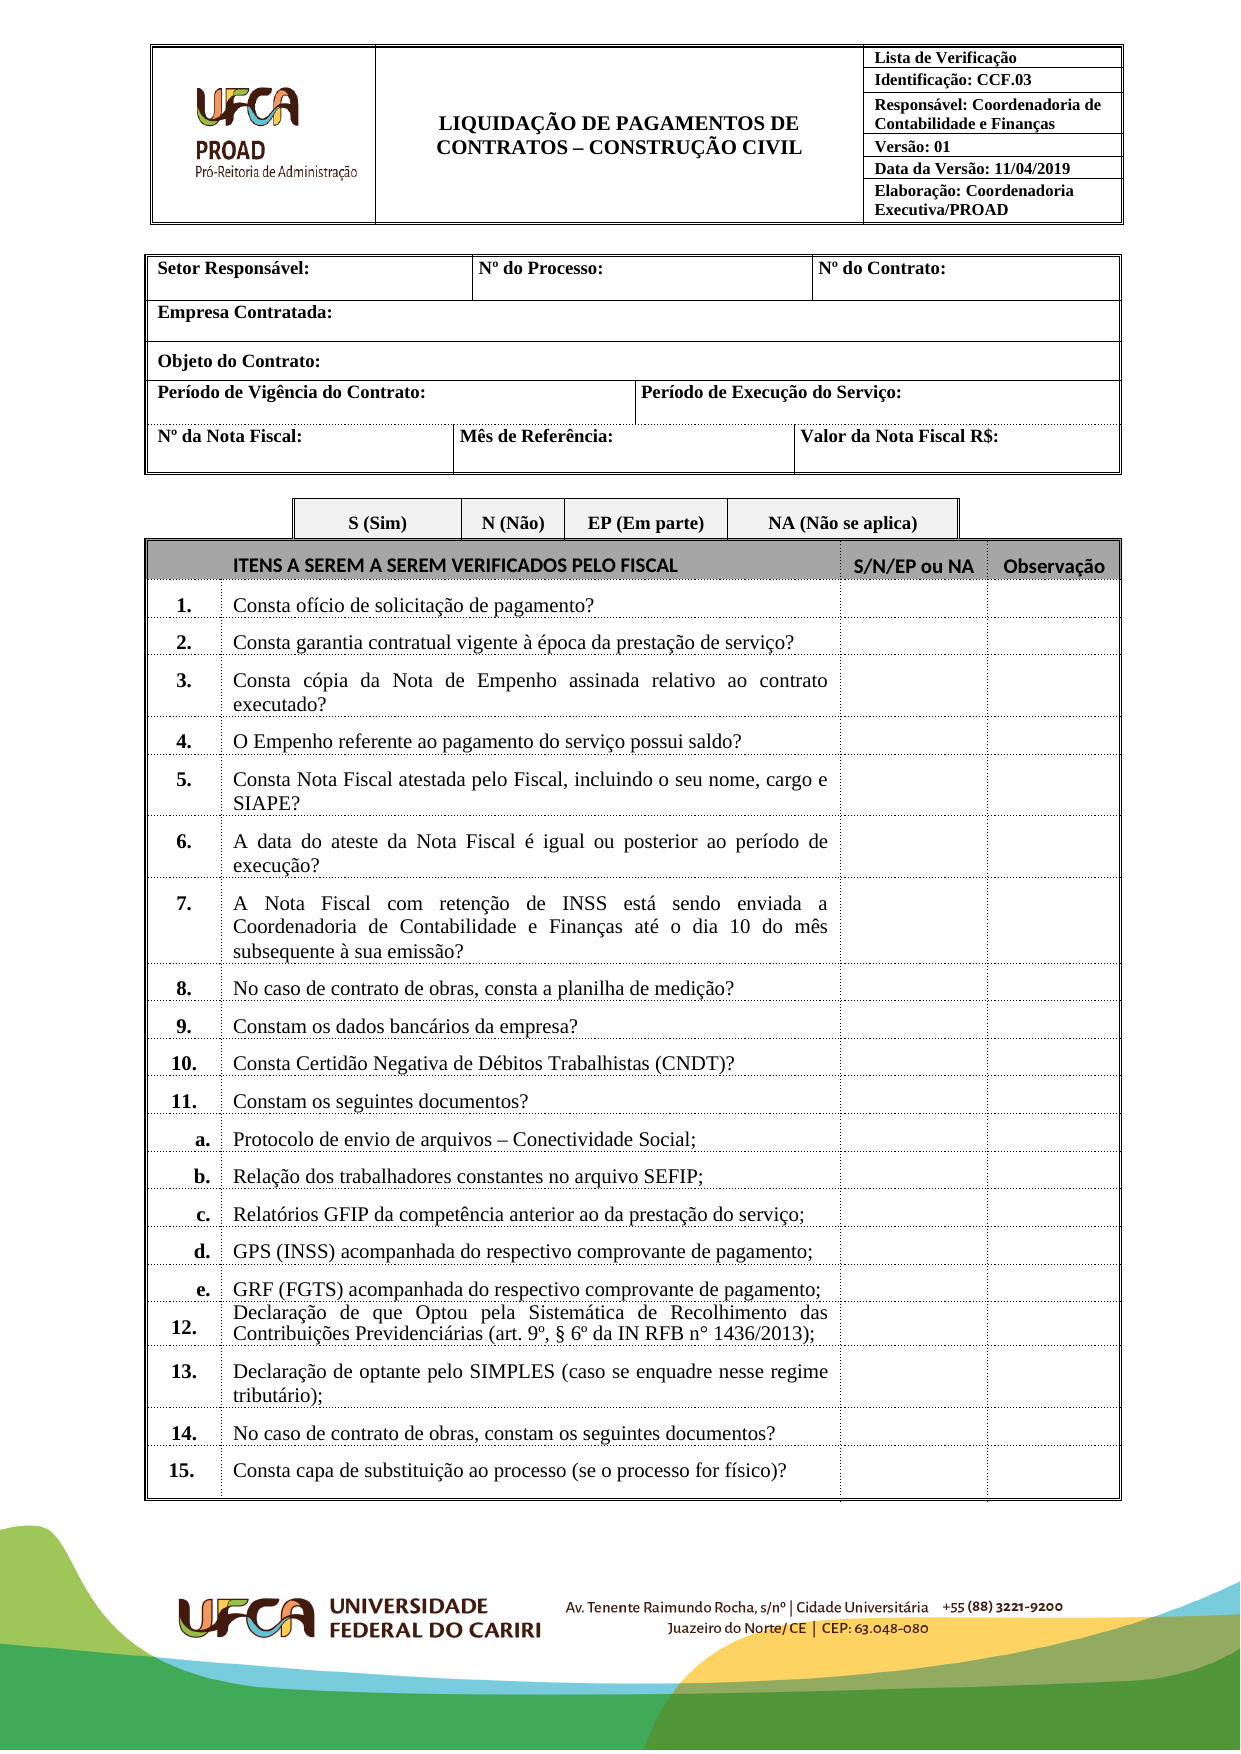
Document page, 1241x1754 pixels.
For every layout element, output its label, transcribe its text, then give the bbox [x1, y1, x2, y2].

table_cell S/N/EP ou NA [840, 541, 988, 579]
table_cell Relatórios GFIP da competência anterior ao da prestação do serviço; [222, 1188, 840, 1226]
table_cell [988, 1038, 1119, 1075]
table_cell [840, 1407, 988, 1444]
table_header [146, 498, 222, 538]
table_cell [988, 1264, 1119, 1301]
table_cell GPS (INSS) acompanhada do respectivo comprovante de pagamento; [222, 1226, 840, 1263]
table_cell [988, 815, 1119, 877]
table_cell c. [148, 1188, 222, 1226]
table_cell A Nota Fiscal com retenção de INSS está sendo enviada a Coordenadoria de Contabilidade e Finanças até o dia 10 do mês subsequente à sua emissão? [222, 877, 840, 963]
table_cell No caso de contrato de obras, constam os seguintes documentos? [222, 1407, 840, 1444]
table_cell 7. [148, 877, 222, 963]
table_cell [840, 963, 988, 1000]
table_cell Período de Execução do Serviço: [636, 381, 1119, 424]
table_cell [988, 1188, 1119, 1226]
table_cell a. [148, 1113, 222, 1151]
table_cell [840, 877, 988, 963]
table_cell [840, 754, 988, 815]
table_cell 6. [148, 815, 222, 877]
table_cell [988, 963, 1119, 1000]
table_cell 9. [148, 1000, 222, 1038]
table_cell [148, 541, 222, 579]
table_header Nº do Contrato: [813, 257, 1119, 300]
table_cell Período de Vigência do Contrato: [148, 381, 635, 424]
table_cell [988, 1075, 1119, 1113]
table_header [988, 498, 1121, 538]
table_cell Declaração de que Optou pela Sistemática de Recolhimento das Contribuições Previdenciárias (art. 9º, § 6º da IN RFB n° 1436/2013); [222, 1301, 840, 1345]
table_cell [840, 1113, 988, 1151]
table_cell [988, 654, 1119, 716]
table_cell Consta capa de substituição ao processo (se o processo for físico)? [222, 1445, 840, 1498]
table_cell [988, 1445, 1119, 1498]
table_cell [840, 1301, 988, 1345]
table_cell 15. [148, 1445, 222, 1498]
table_cell Constam os seguintes documentos? [222, 1075, 840, 1113]
table_cell [988, 617, 1119, 654]
table_cell 5. [148, 754, 222, 815]
table_cell O Empenho referente ao pagamento do serviço possui saldo? [222, 716, 840, 753]
table_cell [840, 1038, 988, 1075]
table_cell [988, 1226, 1119, 1263]
table_cell Nº da Nota Fiscal: [148, 424, 453, 472]
table_cell 4. [148, 716, 222, 753]
table_cell Declaração de optante pelo SIMPLES (caso se enquadre nesse regime tributário); [222, 1345, 840, 1407]
table_cell [840, 815, 988, 877]
table_cell No caso de contrato de obras, consta a planilha de medição? [222, 963, 840, 1000]
table_cell 3. [148, 654, 222, 716]
table_cell [840, 1151, 988, 1188]
table_cell GRF (FGTS) acompanhada do respectivo comprovante de pagamento; [222, 1264, 840, 1301]
table_cell 2. [148, 617, 222, 654]
table_cell [840, 1445, 988, 1498]
table_cell [988, 1345, 1119, 1407]
table_cell Mês de Referência: [454, 424, 794, 472]
table_cell 10. [148, 1038, 222, 1075]
table_cell [988, 1301, 1119, 1345]
table_cell [988, 1000, 1119, 1038]
table_cell 8. [148, 963, 222, 1000]
table_cell [840, 1226, 988, 1263]
table_cell Relação dos trabalhadores constantes no arquivo SEFIP; [222, 1151, 840, 1188]
table_header [222, 498, 292, 538]
table_cell [988, 754, 1119, 815]
table_cell b. [148, 1151, 222, 1188]
table_cell [840, 1075, 988, 1113]
table_header [960, 498, 988, 538]
table_cell Valor da Nota Fiscal R$: [795, 424, 1119, 472]
table_cell A data do ateste da Nota Fiscal é igual ou posterior ao período de execução? [222, 815, 840, 877]
table_cell [988, 1113, 1119, 1151]
table_header Setor Responsável: [148, 257, 472, 300]
table_cell ITENS A SEREM A SEREM VERIFICADOS PELO FISCAL [222, 541, 840, 579]
table_cell Consta garantia contratual vigente à época da prestação de serviço? [222, 617, 840, 654]
table_cell [840, 654, 988, 716]
table_cell 1. [148, 579, 222, 617]
table_cell [840, 617, 988, 654]
table_cell Consta cópia da Nota de Empenho assinada relativo ao contrato executado? [222, 654, 840, 716]
table_cell Empresa Contratada: [148, 301, 1119, 341]
table_cell Consta ofício de solicitação de pagamento? [222, 579, 840, 617]
table_header N (Não) [462, 499, 564, 538]
table_cell Protocolo de envio de arquivos – Conectividade Social; [222, 1113, 840, 1151]
table_cell [988, 716, 1119, 753]
table_cell 12. [148, 1301, 222, 1345]
table_cell [840, 716, 988, 753]
table_header S (Sim) [295, 499, 461, 538]
table_cell [840, 579, 988, 617]
table_cell 11. [148, 1075, 222, 1113]
table_cell Consta Nota Fiscal atestada pelo Fiscal, incluindo o seu nome, cargo e SIAPE? [222, 754, 840, 815]
table_cell [840, 1264, 988, 1301]
table_cell [840, 1188, 988, 1226]
table_cell [840, 1000, 988, 1038]
table_cell [988, 1407, 1119, 1444]
table_cell Observação [988, 541, 1119, 579]
table_cell 14. [148, 1407, 222, 1444]
table_cell [988, 877, 1119, 963]
table_cell d. [148, 1226, 222, 1263]
table_header NA (Não se aplica) [728, 499, 957, 538]
table_cell Objeto do Contrato: [148, 342, 1119, 380]
table_cell [988, 1151, 1119, 1188]
table_cell 13. [148, 1345, 222, 1407]
table_cell [988, 579, 1119, 617]
table_cell Constam os dados bancários da empresa? [222, 1000, 840, 1038]
table_header Nº do Processo: [473, 257, 812, 300]
table_cell e. [148, 1264, 222, 1301]
table_cell Consta Certidão Negativa de Débitos Trabalhistas (CNDT)? [222, 1038, 840, 1075]
table_cell [840, 1345, 988, 1407]
table_header EP (Em parte) [565, 499, 727, 538]
